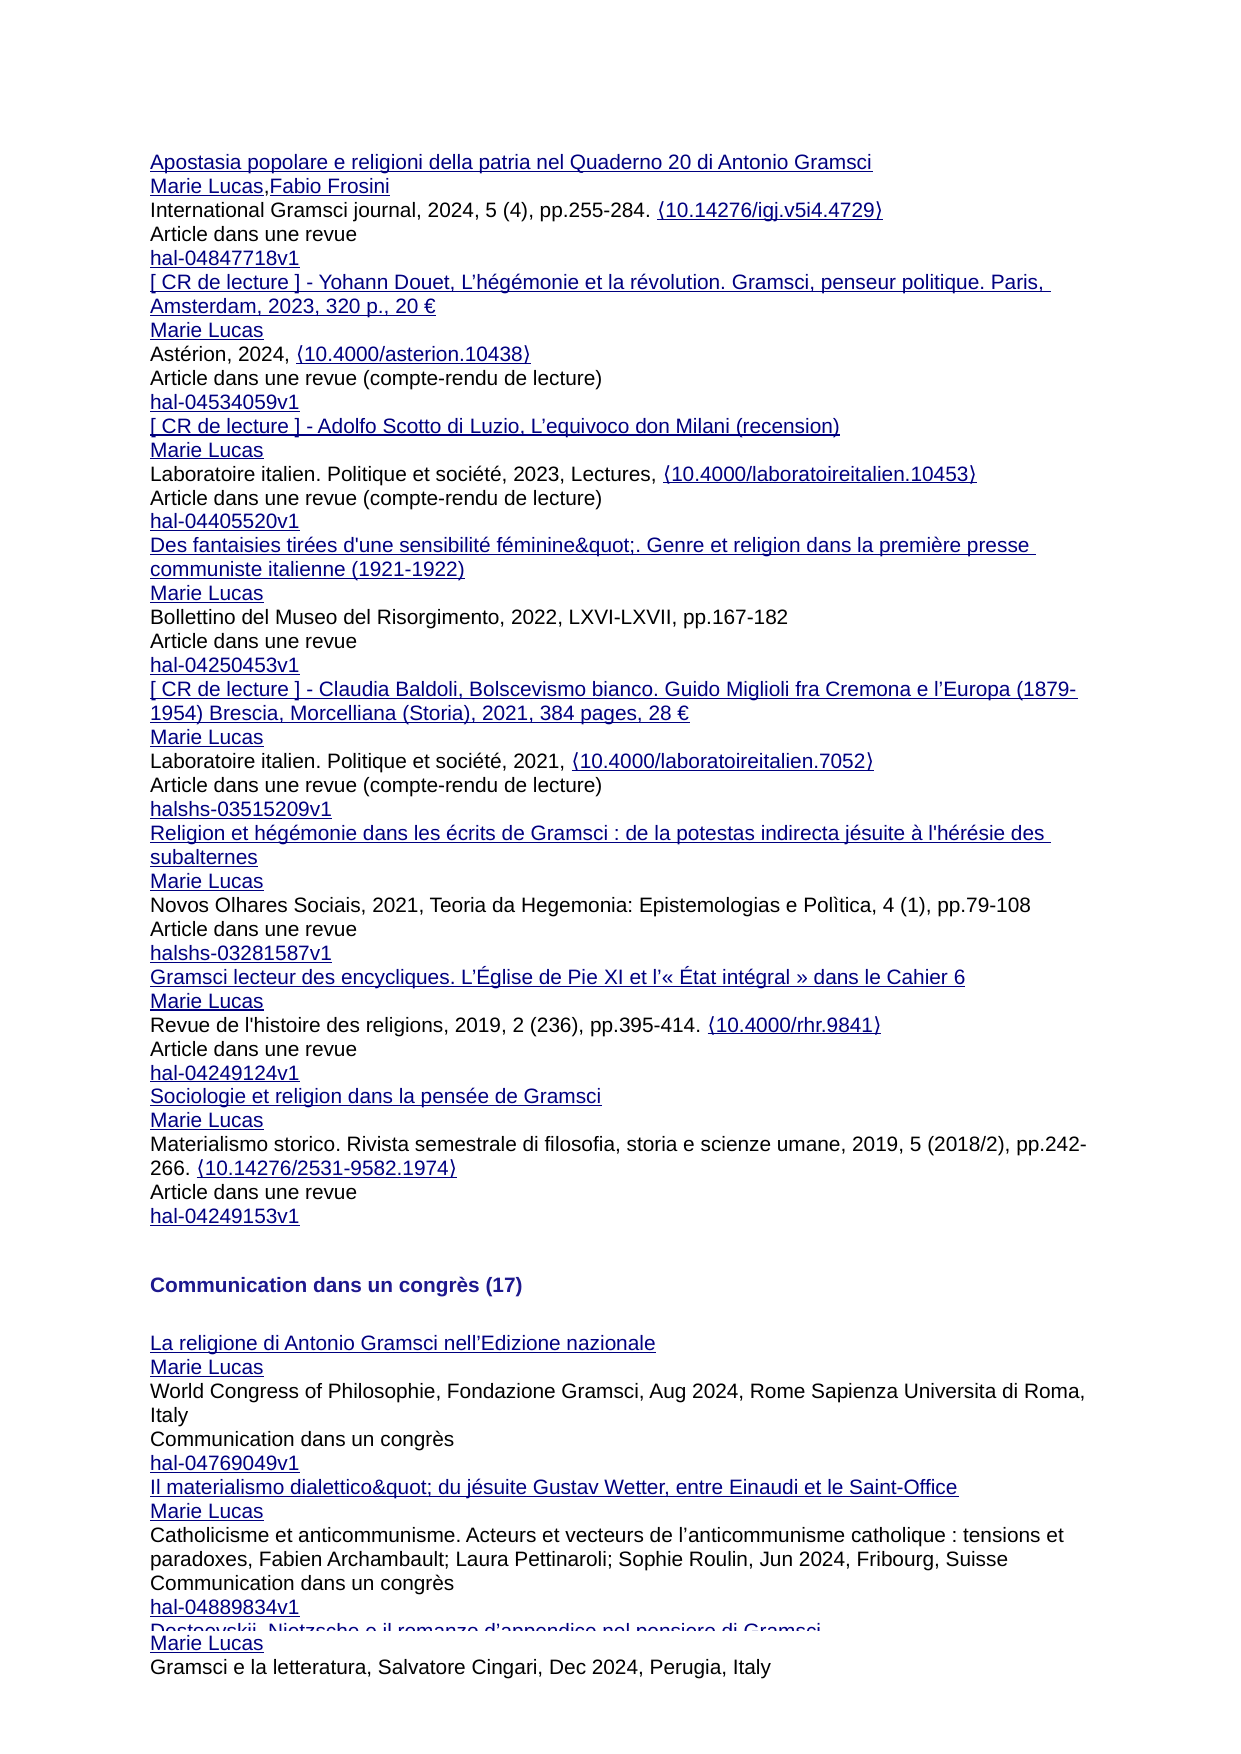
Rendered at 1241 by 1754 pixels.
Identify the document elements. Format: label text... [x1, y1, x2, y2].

table_cell Il materialismo dialettico&quot; du jésuite Gustav Wetter, entre Einaudi et le Saint-Office Marie Lucas Catholicisme et anticommunisme. Acteurs et vecteurs de l’anticommunisme catholique : tensions et paradoxes, Fabien Archambault; Laura Pettinaroli; Sophie Roulin, Jun 2024, Fribourg, Suisse Communication dans un congrès hal-04889834v1 [150, 1475, 1090, 1619]
table_cell [ CR de lecture ] - Yohann Douet, L’hégémonie et la révolution. Gramsci, penseur politique. Paris, Amsterdam, 2023, 320 p., 20 € Marie Lucas Astérion, 2024, ⟨10.4000/asterion.10438⟩ Article dans une revue (compte-rendu de lecture) hal-04534059v1 [150, 270, 1090, 413]
table_cell Religion et hégémonie dans les écrits de Gramsci : de la potestas indirecta jésuite à l'hérésie des subalternes Marie Lucas Novos Olhares Sociais, 2021, Teoria da Hegemonia: Epistemologias e Polìtica, 4 (1), pp.79-108 Article dans une revue halshs-03281587v1 [150, 821, 1090, 964]
table_cell Des fantaisies tirées d'une sensibilité féminine&quot;. Genre et religion dans la première presse communiste italienne (1921-1922) Marie Lucas Bollettino del Museo del Risorgimento, 2022, LXVI-LXVII, pp.167-182 Article dans une revue hal-04250453v1 [150, 533, 1090, 677]
table_cell Dostoevskij, Nietzsche e il romanzo d’appendice nel pensiero di Gramsci Marie Lucas Gramsci e la letteratura, Salvatore Cingari, Dec 2024, Perugia, Italy [150, 1619, 1090, 1679]
table_cell Sociologie et religion dans la pensée de Gramsci Marie Lucas Materialismo storico. Rivista semestrale di filosofia, storia e scienze umane, 2019, 5 (2018/2), pp.242-266. ⟨10.14276/2531-9582.1974⟩ Article dans une revue hal-04249153v1 [150, 1084, 1090, 1228]
table_cell Apostasia popolare e religioni della patria nel Quaderno 20 di Antonio Gramsci Marie Lucas,Fabio Frosini International Gramsci journal, 2024, 5 (4), pp.255-284. ⟨10.14276/igj.v5i4.4729⟩ Article dans une revue hal-04847718v1 [150, 150, 1090, 270]
table_cell [ CR de lecture ] - Adolfo Scotto di Luzio, L’equivoco don Milani (recension) Marie Lucas Laboratoire italien. Politique et société, 2023, Lectures, ⟨10.4000/laboratoireitalien.10453⟩ Article dans une revue (compte-rendu de lecture) hal-04405520v1 [150, 414, 1090, 533]
table_cell [ CR de lecture ] - Claudia Baldoli, Bolscevismo bianco. Guido Miglioli fra Cremona e l’Europa (1879-1954) Brescia, Morcelliana (Storia), 2021, 384 pages, 28 € Marie Lucas Laboratoire italien. Politique et société, 2021, ⟨10.4000/laboratoireitalien.7052⟩ Article dans une revue (compte-rendu de lecture) halshs-03515209v1 [150, 677, 1090, 821]
subtitle Communication dans un congrès (17) [150, 1273, 1090, 1297]
table_cell Gramsci lecteur des encycliques. L’Église de Pie XI et l’« État intégral » dans le Cahier 6 Marie Lucas Revue de l'histoire des religions, 2019, 2 (236), pp.395-414. ⟨10.4000/rhr.9841⟩ Article dans une revue hal-04249124v1 [150, 965, 1090, 1084]
table_header La religione di Antonio Gramsci nell’Edizione nazionale Marie Lucas World Congress of Philosophie, Fondazione Gramsci, Aug 2024, Rome Sapienza Universita di Roma, Italy Communication dans un congrès hal-04769049v1 [150, 1331, 1090, 1475]
